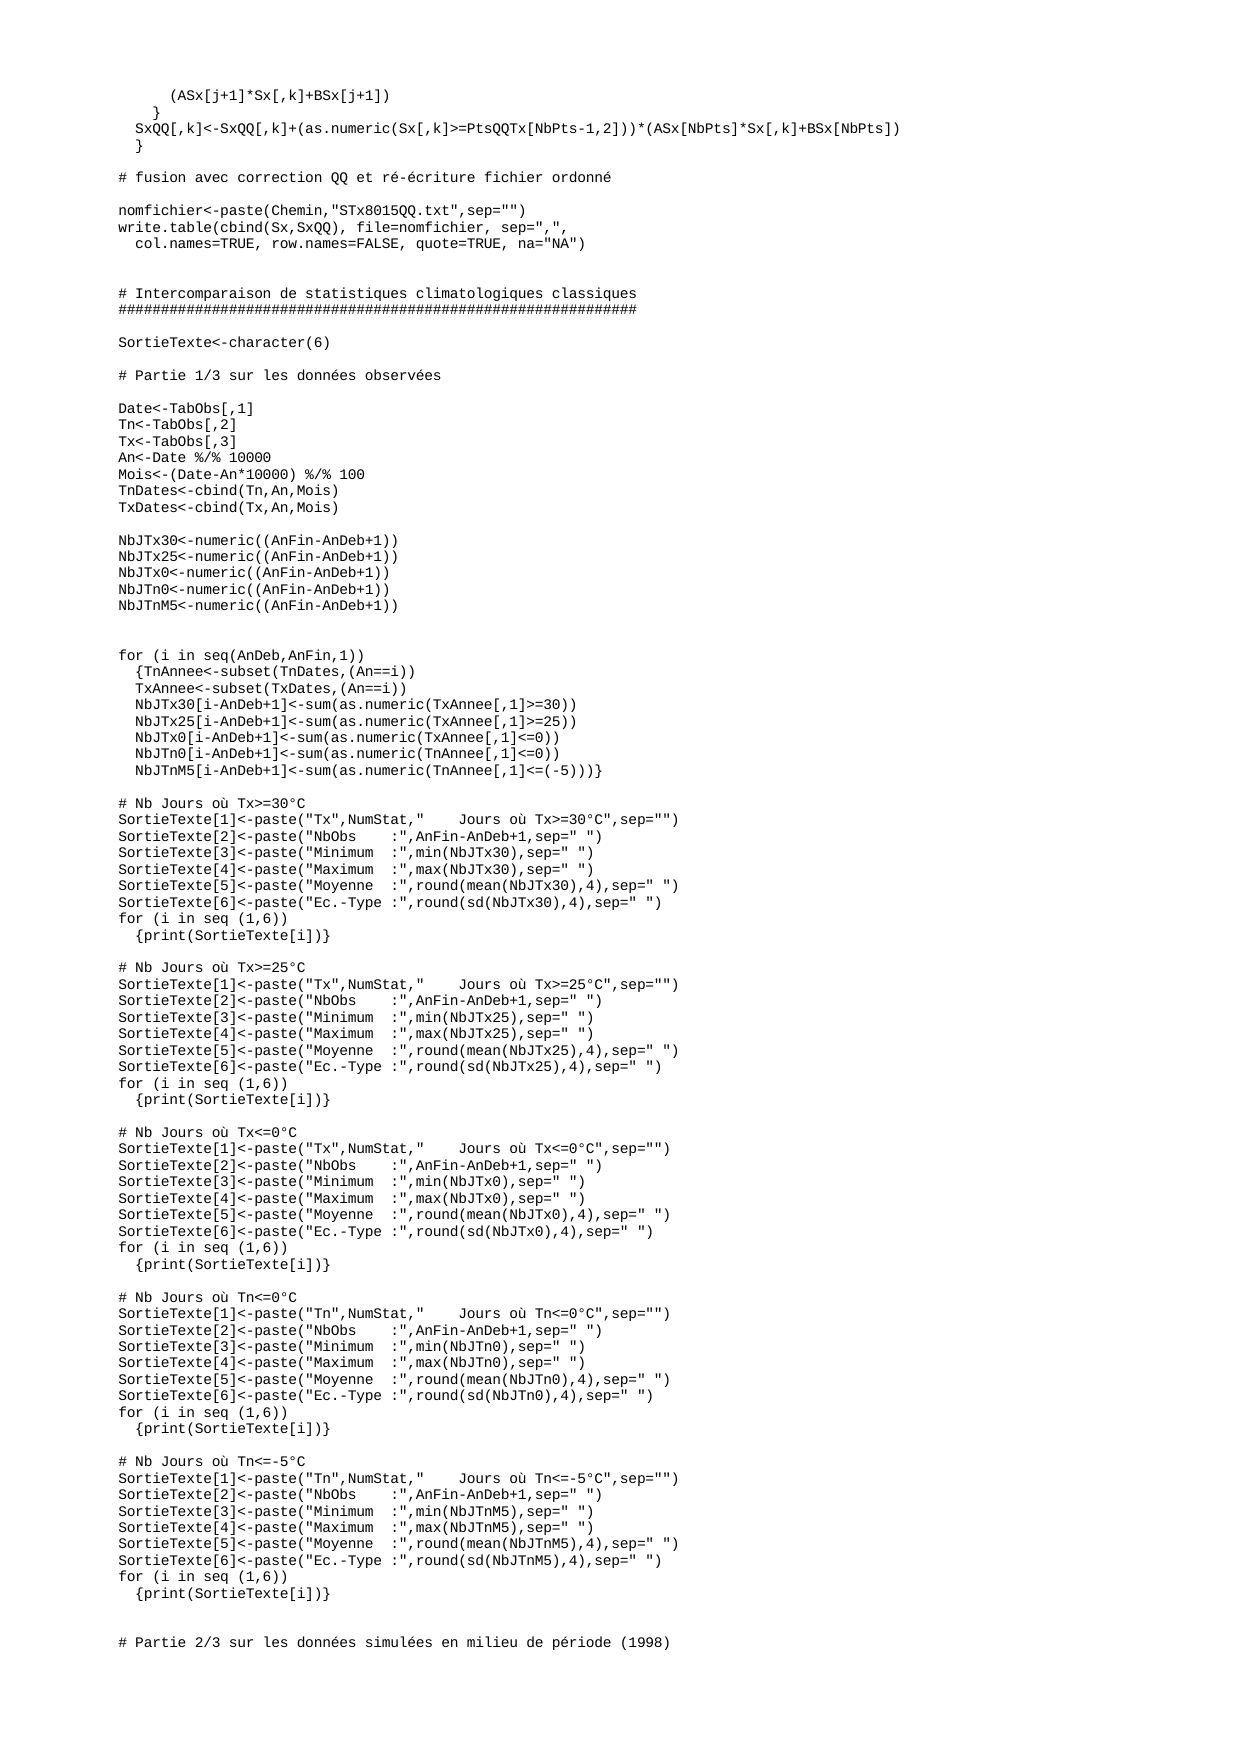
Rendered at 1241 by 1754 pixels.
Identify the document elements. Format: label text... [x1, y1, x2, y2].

text SortieTexte[4]<-paste("Maximum :",max(NbJTx0),sep=" ") [118, 1191, 1122, 1208]
text TxAnnee<-subset(TxDates,(An==i)) [118, 681, 1122, 697]
text # Nb Jours où Tn<=-5°C [118, 1454, 1122, 1471]
text # fusion avec correction QQ et ré-écriture fichier ordonné [118, 171, 1122, 187]
text NbJTn0[i-AnDeb+1]<-sum(as.numeric(TnAnnee[,1]<=0)) [118, 747, 1122, 763]
text SortieTexte[4]<-paste("Maximum :",max(NbJTx30),sep=" ") [118, 862, 1122, 878]
text NbJTnM5[i-AnDeb+1]<-sum(as.numeric(TnAnnee[,1]<=(-5)))} [118, 763, 1122, 780]
text SortieTexte[2]<-paste("NbObs :",AnFin-AnDeb+1,sep=" ") [118, 994, 1122, 1010]
text write.table(cbind(Sx,SxQQ), file=nomfichier, sep=",", [118, 220, 1122, 237]
text for (i in seq (1,6)) [118, 1241, 1122, 1257]
text SortieTexte[3]<-paste("Minimum :",min(NbJTnM5),sep=" ") [118, 1504, 1122, 1520]
text SortieTexte[5]<-paste("Moyenne :",round(mean(NbJTnM5),4),sep=" ") [118, 1537, 1122, 1553]
text NbJTnM5<-numeric((AnFin-AnDeb+1)) [118, 599, 1122, 615]
text # Nb Jours où Tx>=25°C [118, 961, 1122, 977]
text # Nb Jours où Tx>=30°C [118, 796, 1122, 813]
text # Nb Jours où Tx<=0°C [118, 1125, 1122, 1142]
text TxDates<-cbind(Tx,An,Mois) [118, 500, 1122, 516]
text Tn<-TabObs[,2] [118, 418, 1122, 434]
text # Nb Jours où Tn<=0°C [118, 1290, 1122, 1306]
text {print(SortieTexte[i])} [118, 1586, 1122, 1603]
text NbJTx25[i-AnDeb+1]<-sum(as.numeric(TxAnnee[,1]>=25)) [118, 714, 1122, 730]
text ############################################################# [118, 302, 1122, 319]
text SortieTexte[2]<-paste("NbObs :",AnFin-AnDeb+1,sep=" ") [118, 1158, 1122, 1175]
text SortieTexte[5]<-paste("Moyenne :",round(mean(NbJTx25),4),sep=" ") [118, 1043, 1122, 1059]
text SortieTexte[6]<-paste("Ec.-Type :",round(sd(NbJTx0),4),sep=" ") [118, 1224, 1122, 1241]
text Date<-TabObs[,1] [118, 401, 1122, 418]
text } [118, 138, 1122, 154]
text for (i in seq(AnDeb,AnFin,1)) [118, 648, 1122, 664]
text SortieTexte[6]<-paste("Ec.-Type :",round(sd(NbJTnM5),4),sep=" ") [118, 1553, 1122, 1570]
text SortieTexte[5]<-paste("Moyenne :",round(mean(NbJTn0),4),sep=" ") [118, 1372, 1122, 1389]
text SortieTexte[3]<-paste("Minimum :",min(NbJTx0),sep=" ") [118, 1175, 1122, 1191]
text } [118, 105, 1122, 121]
text # Partie 1/3 sur les données observées [118, 368, 1122, 385]
text {print(SortieTexte[i])} [118, 928, 1122, 944]
text NbJTx0<-numeric((AnFin-AnDeb+1)) [118, 566, 1122, 582]
text SortieTexte[2]<-paste("NbObs :",AnFin-AnDeb+1,sep=" ") [118, 1487, 1122, 1504]
text SortieTexte[1]<-paste("Tx",NumStat," Jours où Tx<=0°C",sep="") [118, 1142, 1122, 1158]
text SortieTexte[5]<-paste("Moyenne :",round(mean(NbJTx0),4),sep=" ") [118, 1208, 1122, 1224]
text for (i in seq (1,6)) [118, 911, 1122, 928]
text NbJTx25<-numeric((AnFin-AnDeb+1)) [118, 549, 1122, 566]
text SortieTexte[3]<-paste("Minimum :",min(NbJTx25),sep=" ") [118, 1010, 1122, 1027]
text for (i in seq (1,6)) [118, 1076, 1122, 1092]
text SortieTexte[2]<-paste("NbObs :",AnFin-AnDeb+1,sep=" ") [118, 829, 1122, 846]
text for (i in seq (1,6)) [118, 1570, 1122, 1586]
text {print(SortieTexte[i])} [118, 1257, 1122, 1273]
text SortieTexte[1]<-paste("Tx",NumStat," Jours où Tx>=25°C",sep="") [118, 977, 1122, 994]
text {print(SortieTexte[i])} [118, 1092, 1122, 1109]
text # Intercomparaison de statistiques climatologiques classiques [118, 286, 1122, 302]
text An<-Date %/% 10000 [118, 451, 1122, 467]
text SxQQ[,k]<-SxQQ[,k]+(as.numeric(Sx[,k]>=PtsQQTx[NbPts-1,2]))*(ASx[NbPts]*Sx[,k]+BSx[NbPts]) [118, 121, 1122, 138]
text NbJTn0<-numeric((AnFin-AnDeb+1)) [118, 582, 1122, 599]
text SortieTexte[3]<-paste("Minimum :",min(NbJTx30),sep=" ") [118, 846, 1122, 862]
text NbJTx30<-numeric((AnFin-AnDeb+1)) [118, 533, 1122, 549]
text SortieTexte<-character(6) [118, 335, 1122, 352]
text nomfichier<-paste(Chemin,"STx8015QQ.txt",sep="") [118, 204, 1122, 220]
text SortieTexte[6]<-paste("Ec.-Type :",round(sd(NbJTx25),4),sep=" ") [118, 1059, 1122, 1076]
text for (i in seq (1,6)) [118, 1405, 1122, 1422]
text {TnAnnee<-subset(TnDates,(An==i)) [118, 664, 1122, 681]
text SortieTexte[4]<-paste("Maximum :",max(NbJTn0),sep=" ") [118, 1356, 1122, 1372]
text SortieTexte[6]<-paste("Ec.-Type :",round(sd(NbJTx30),4),sep=" ") [118, 895, 1122, 911]
text SortieTexte[4]<-paste("Maximum :",max(NbJTnM5),sep=" ") [118, 1520, 1122, 1537]
text SortieTexte[5]<-paste("Moyenne :",round(mean(NbJTx30),4),sep=" ") [118, 878, 1122, 895]
text # Partie 2/3 sur les données simulées en milieu de période (1998) [118, 1636, 1122, 1652]
text Mois<-(Date-An*10000) %/% 100 [118, 467, 1122, 483]
text SortieTexte[2]<-paste("NbObs :",AnFin-AnDeb+1,sep=" ") [118, 1323, 1122, 1339]
text SortieTexte[1]<-paste("Tn",NumStat," Jours où Tn<=0°C",sep="") [118, 1306, 1122, 1323]
text NbJTx30[i-AnDeb+1]<-sum(as.numeric(TxAnnee[,1]>=30)) [118, 697, 1122, 714]
text SortieTexte[1]<-paste("Tn",NumStat," Jours où Tn<=-5°C",sep="") [118, 1471, 1122, 1487]
text SortieTexte[6]<-paste("Ec.-Type :",round(sd(NbJTn0),4),sep=" ") [118, 1389, 1122, 1405]
text SortieTexte[4]<-paste("Maximum :",max(NbJTx25),sep=" ") [118, 1027, 1122, 1043]
text Tx<-TabObs[,3] [118, 434, 1122, 451]
text NbJTx0[i-AnDeb+1]<-sum(as.numeric(TxAnnee[,1]<=0)) [118, 730, 1122, 747]
text TnDates<-cbind(Tn,An,Mois) [118, 483, 1122, 500]
text col.names=TRUE, row.names=FALSE, quote=TRUE, na="NA") [118, 237, 1122, 253]
text (ASx[j+1]*Sx[,k]+BSx[j+1]) [118, 88, 1122, 105]
text SortieTexte[3]<-paste("Minimum :",min(NbJTn0),sep=" ") [118, 1339, 1122, 1356]
text {print(SortieTexte[i])} [118, 1422, 1122, 1438]
text SortieTexte[1]<-paste("Tx",NumStat," Jours où Tx>=30°C",sep="") [118, 813, 1122, 829]
